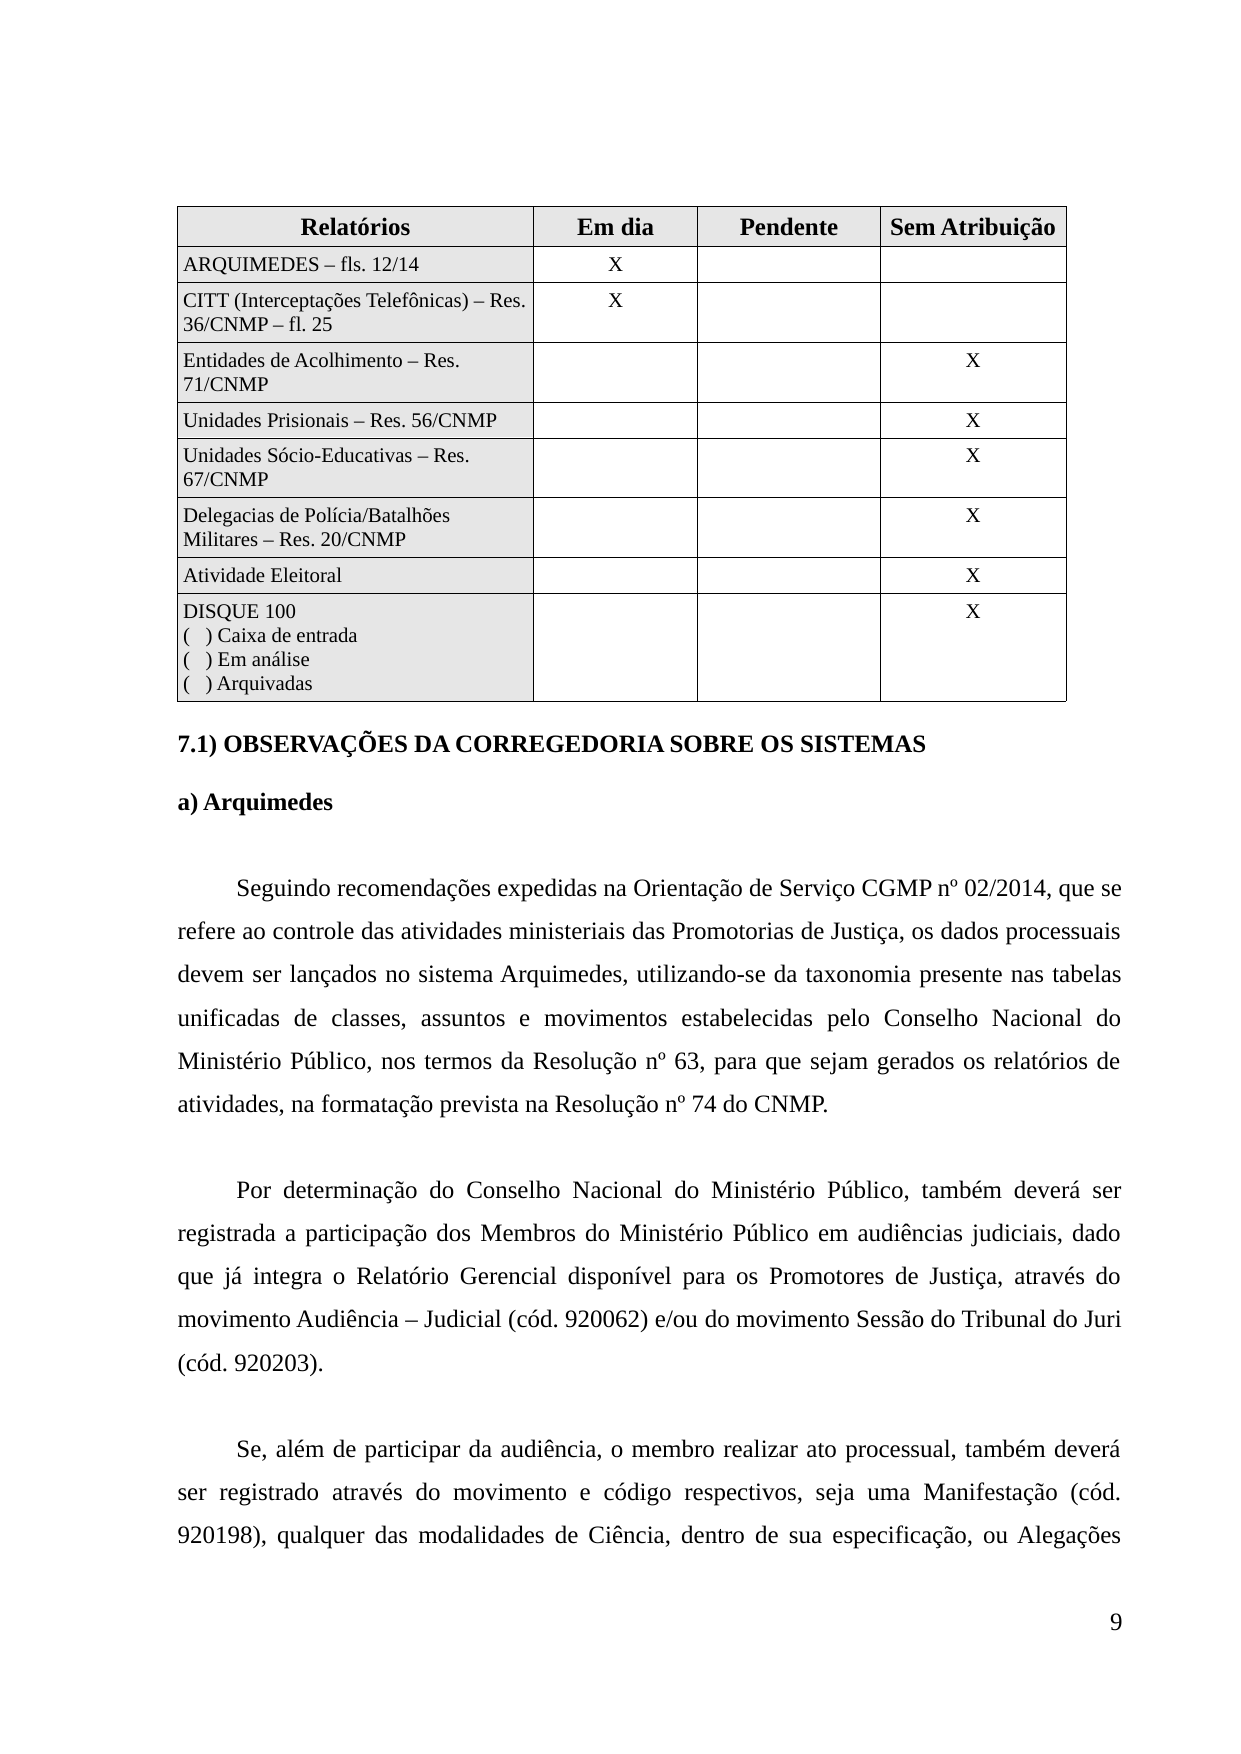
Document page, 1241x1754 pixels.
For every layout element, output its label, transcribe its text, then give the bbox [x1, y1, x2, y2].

table_header Pendente [698, 207, 880, 246]
table_cell Entidades de Acolhimento – Res. 71/CNMP [178, 343, 533, 402]
table_cell [534, 403, 697, 437]
table_cell [698, 247, 880, 282]
table_cell [698, 439, 880, 497]
table_cell X [534, 247, 697, 282]
table_header Em dia [534, 207, 697, 246]
table_cell [698, 558, 880, 593]
table_cell DISQUE 100 ( ) Caixa de entrada ( ) Em análise ( ) Arquivadas [178, 594, 533, 701]
table_cell [534, 594, 697, 701]
table_cell ARQUIMEDES – fls. 12/14 [178, 247, 533, 282]
table_cell [534, 558, 697, 593]
table_header Sem Atribuição [881, 207, 1066, 246]
table_cell [534, 498, 697, 557]
table_cell X [881, 439, 1066, 497]
table_cell Unidades Sócio-Educativas – Res. 67/CNMP [178, 439, 533, 497]
table_header Relatórios [178, 207, 533, 246]
table_cell X [881, 558, 1066, 593]
text Seguindo recomendações expedidas na Orientação de Serviço CGMP nº 02/2014, que se refere ao controle das atividades ministeriais das Promotorias de Justiça, os dados processuais devem ser lançados no sistema Arquimedes, utilizando-se da taxonomia presente nas tabelas unificadas de classes, assuntos e movimentos estabelecidas pelo Conselho Nacional do Ministério Público, nos termos da Resolução nº 63, para que sejam gerados os relatórios de atividades, na formatação prevista na Resolução nº 74 do CNMP. [177, 873, 1122, 1118]
table_cell Delegacias de Polícia/Batalhões Militares – Res. 20/CNMP [178, 498, 533, 557]
table_cell [698, 594, 880, 701]
table_cell X [881, 594, 1066, 701]
table_cell [698, 283, 880, 342]
table_cell [698, 498, 880, 557]
table_cell [698, 343, 880, 402]
table_cell Unidades Prisionais – Res. 56/CNMP [178, 403, 533, 437]
table_cell X [881, 343, 1066, 402]
table_cell Atividade Eleitoral [178, 558, 533, 593]
table_cell [698, 403, 880, 437]
table_cell X [881, 403, 1066, 437]
table_cell CITT (Interceptações Telefônicas) – Res. 36/CNMP – fl. 25 [178, 283, 533, 342]
table_cell X [881, 498, 1066, 557]
table_cell [534, 343, 697, 402]
text 7.1) OBSERVAÇÕES DA CORREGEDORIA SOBRE OS SISTEMAS [177, 729, 1122, 758]
text Se, além de participar da audiência, o membro realizar ato processual, também deverá ser registrado através do movimento e código respectivos, seja uma Manifestação (cód. 920198), qualquer das modalidades de Ciência, dentro de sua especificação, ou Alegações [177, 1434, 1122, 1549]
text Por determinação do Conselho Nacional do Ministério Público, também deverá ser registrada a participação dos Membros do Ministério Público em audiências judiciais, dado que já integra o Relatório Gerencial disponível para os Promotores de Justiça, através do movimento Audiência – Judicial (cód. 920062) e/ou do movimento Sessão do Tribunal do Juri (cód. 920203). [177, 1175, 1122, 1376]
table_cell X [534, 283, 697, 342]
text a) Arquimedes [177, 787, 1122, 816]
table_cell [881, 247, 1066, 282]
table_cell [881, 283, 1066, 342]
table_cell [534, 439, 697, 497]
